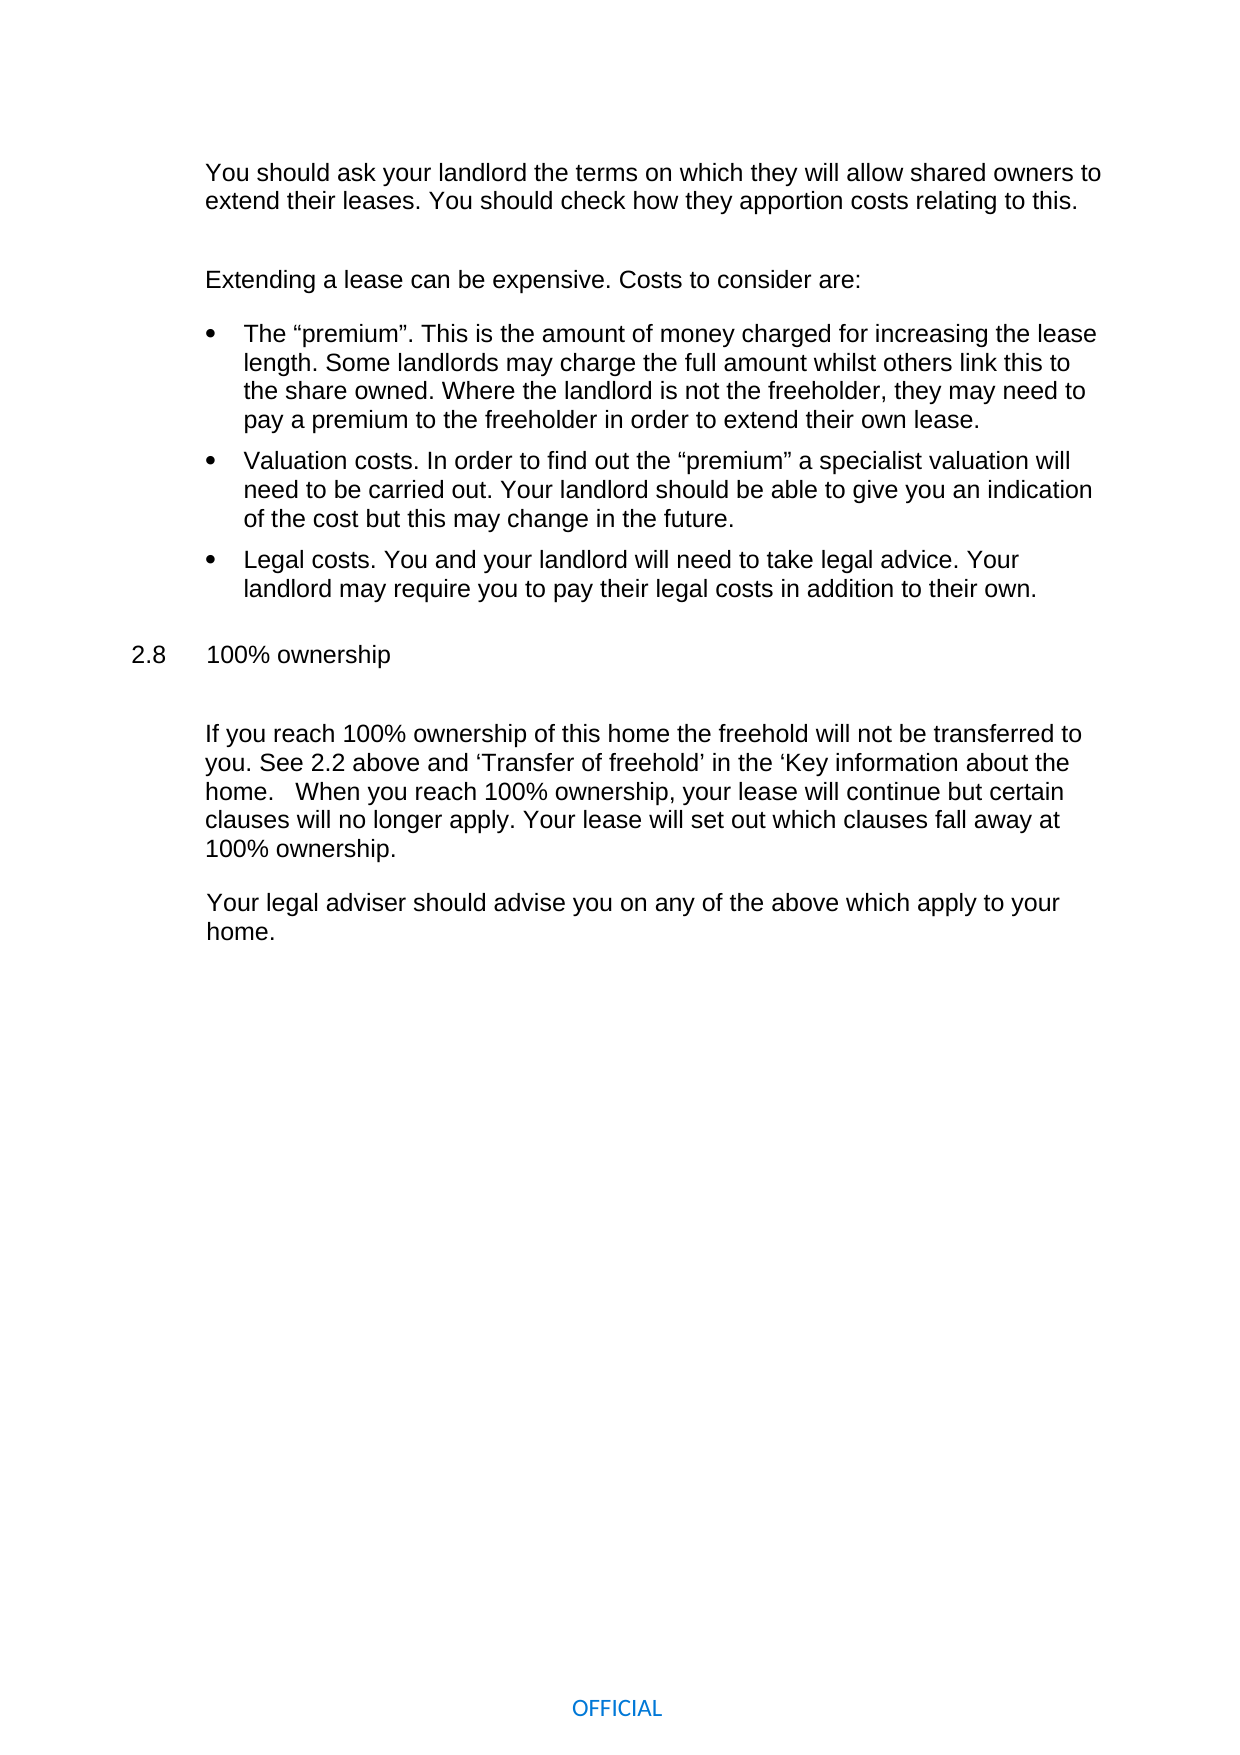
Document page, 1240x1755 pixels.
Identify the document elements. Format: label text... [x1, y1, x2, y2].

text If you reach 100% ownership of this home the freehold will not be transferred to you. See 2.2 above and ‘Transfer of freehold’ in the ‘Key information about the home. When you reach 100% ownership, your lease will continue but certain clauses will no longer apply. Your lease will set out which clauses fall away at 100% ownership. [205, 719, 1106, 863]
list 100% ownership [131, 640, 1106, 669]
list The “premium”. This is the amount of money charged for increasing the lease length. Some landlords may charge the full amount whilst others link this to the share owned. Where the landlord is not the freeholder, they may need to pay a premium to the freeholder in order to extend their own lease. [206, 319, 1106, 434]
text You should ask your landlord the terms on which they will allow shared owners to extend their leases. You should check how they apportion costs relating to this. [205, 157, 1106, 215]
text Extending a lease can be expensive. Costs to consider are: [205, 265, 1106, 294]
list Legal costs. You and your landlord will need to take legal advice. Your landlord may require you to pay their legal costs in addition to their own. [206, 545, 1106, 603]
text Your legal adviser should advise you on any of the above which apply to your home. [206, 888, 1106, 945]
list Valuation costs. In order to find out the “premium” a specialist valuation will need to be carried out. Your landlord should be able to give you an indication of the cost but this may change in the future. [206, 446, 1106, 533]
